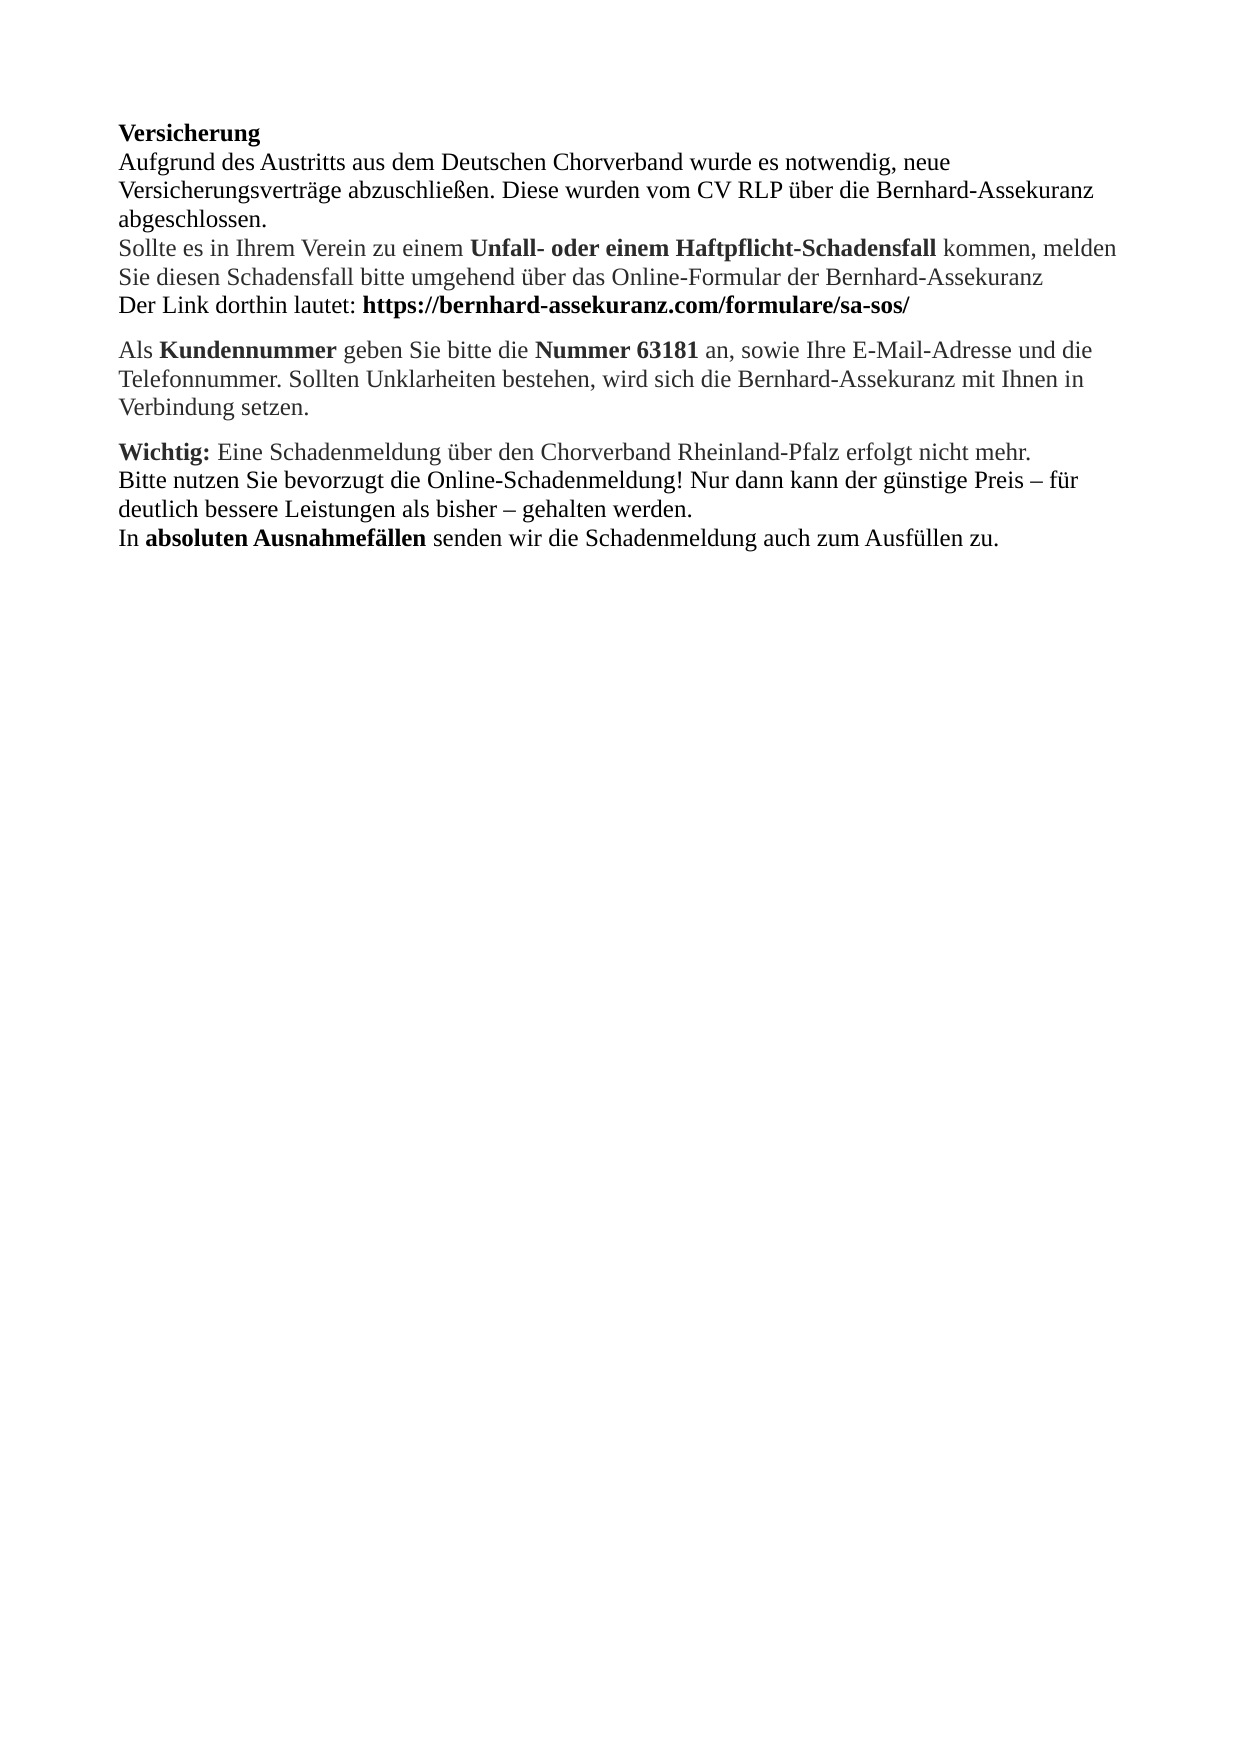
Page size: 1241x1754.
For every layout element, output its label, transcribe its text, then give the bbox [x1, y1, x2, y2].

text Wichtig: Eine Schadenmeldung über den Chorverband Rheinland-Pfalz erfolgt nicht mehr. [118, 437, 1122, 466]
text Bitte nutzen Sie bevorzugt die Online-Schadenmeldung! Nur dann kann der günstige Preis – für deutlich bessere Leistungen als bisher – gehalten werden. [118, 466, 1122, 523]
text Versicherung [118, 118, 1122, 147]
text Sollte es in Ihrem Verein zu einem Unfall- oder einem Haftpflicht-Schadensfall kommen, melden Sie diesen Schadensfall bitte umgehend über das Online-Formular der Bernhard-Assekuranz [118, 233, 1122, 291]
text Aufgrund des Austritts aus dem Deutschen Chorverband wurde es notwendig, neue Versicherungsverträge abzuschließen. Diese wurden vom CV RLP über die Bernhard-Assekuranz abgeschlossen. [118, 147, 1122, 233]
text Als Kundennummer geben Sie bitte die Nummer 63181 an, sowie Ihre E-Mail-Adresse und die Telefonnummer. Sollten Unklarheiten bestehen, wird sich die Bernhard-Assekuranz mit Ihnen in Verbindung setzen. [118, 335, 1122, 421]
text In absoluten Ausnahmefällen senden wir die Schadenmeldung auch zum Ausfüllen zu. [118, 523, 1122, 552]
text Der Link dorthin lautet: https://bernhard-assekuranz.com/formulare/sa-sos/ [118, 291, 1122, 319]
